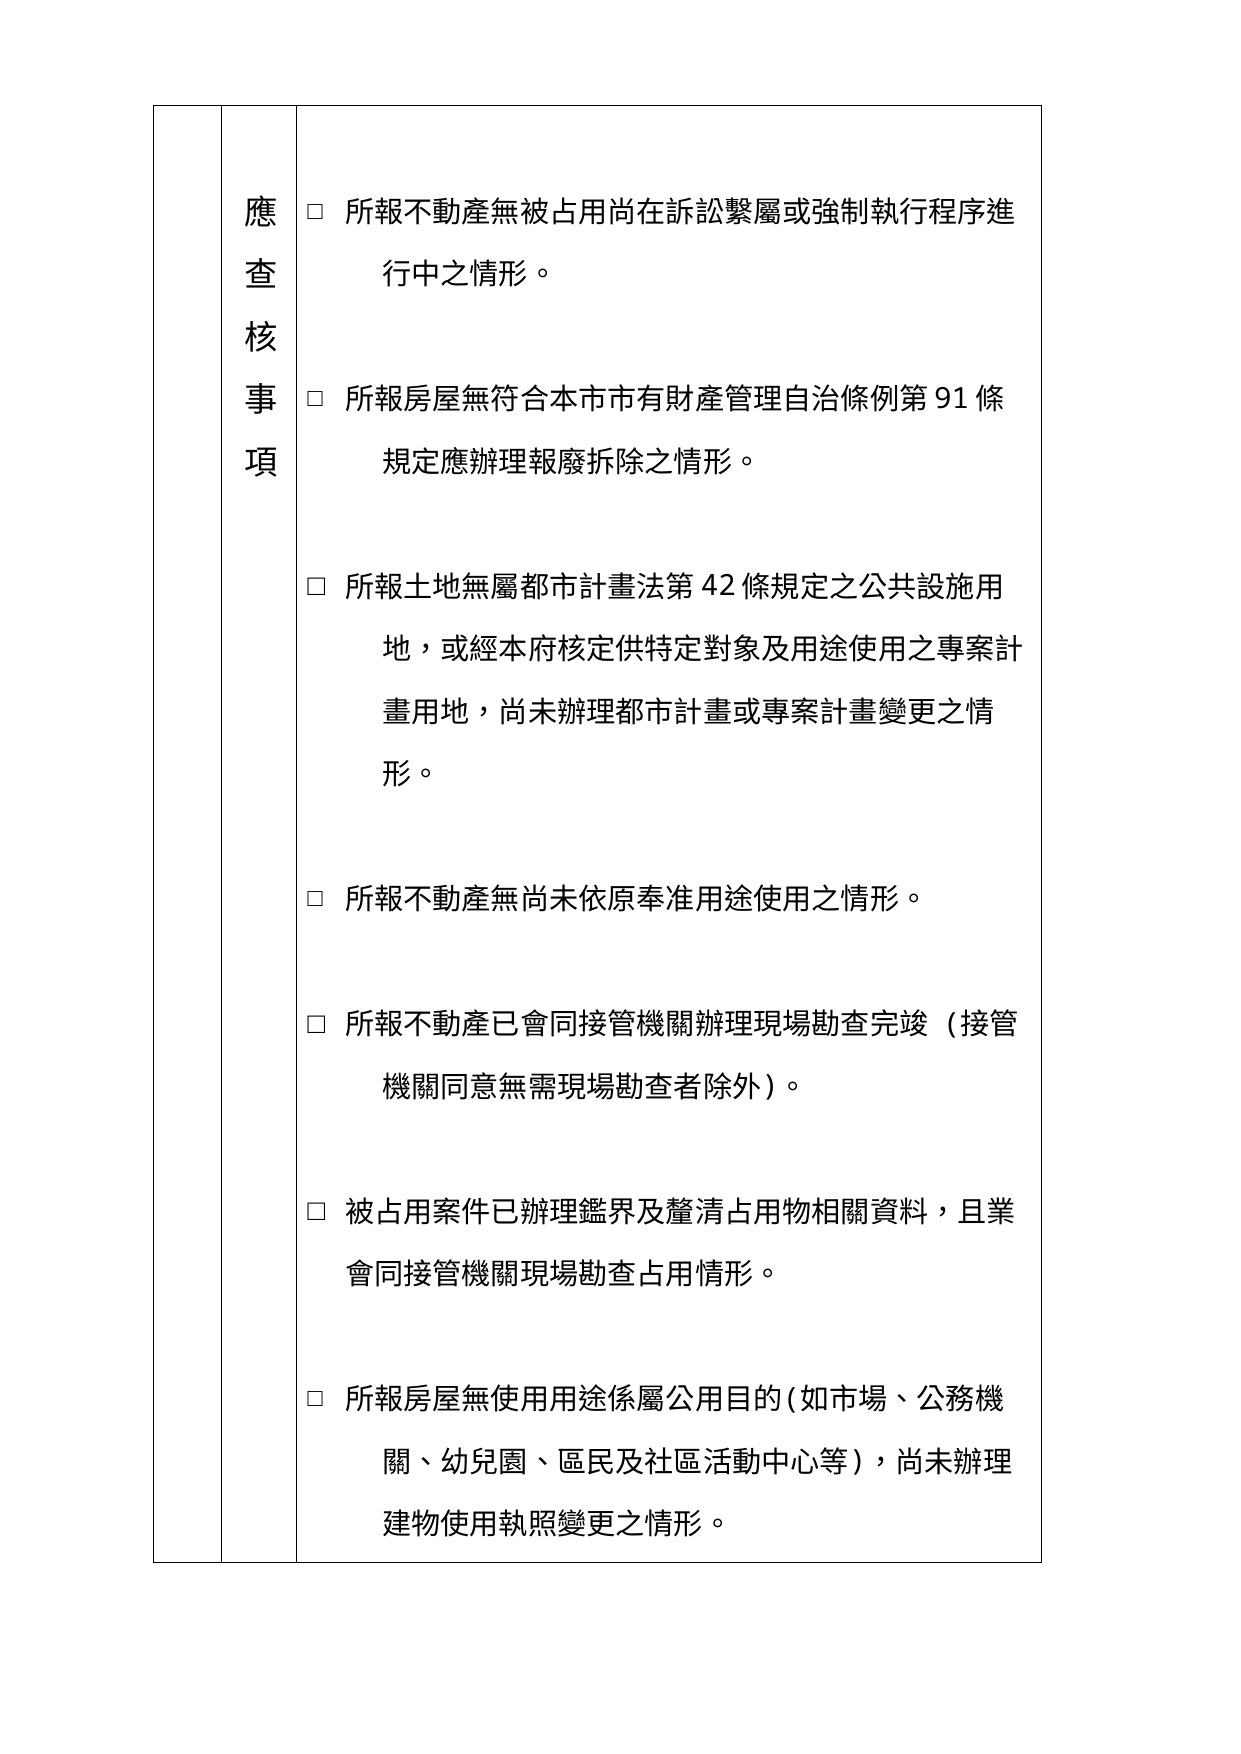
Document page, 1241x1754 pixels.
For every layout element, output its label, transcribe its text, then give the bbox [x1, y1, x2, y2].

table_cell 應查核事項 [222, 106, 296, 1562]
table_cell [154, 106, 221, 1562]
table_cell 所報不動產無被占用尚在訴訟繫屬或強制執行程序進行中之情形。 所報房屋無符合本市市有財產管理自治條例第91條規定應辦理報廢拆除之情形。 所報土地無屬都市計畫法第42條規定之公共設施用地，或經本府核定供特定對象及用途使用之專案計畫用地，尚未辦理都市計畫或專案計畫變更之情形。 所報不動產無尚未依原奉准用途使用之情形。 所報不動產已會同接管機關辦理現場勘查完竣 (接管機關同意無需現場勘查者除外)。 被占用案件已辦理鑑界及釐清占用物相關資料，且業會同接管機關現場勘查占用情形。 所報房屋無使用用途係屬公用目的(如市場、公務機關、幼兒園、區民及社區活動中心等)，尚未辦理建物使用執照變更之情形。 所報不動產無依文化資產保存法指定為古蹟、歷史建築之不動產。 所報不動產無其他特殊情事。 [297, 106, 1041, 1562]
